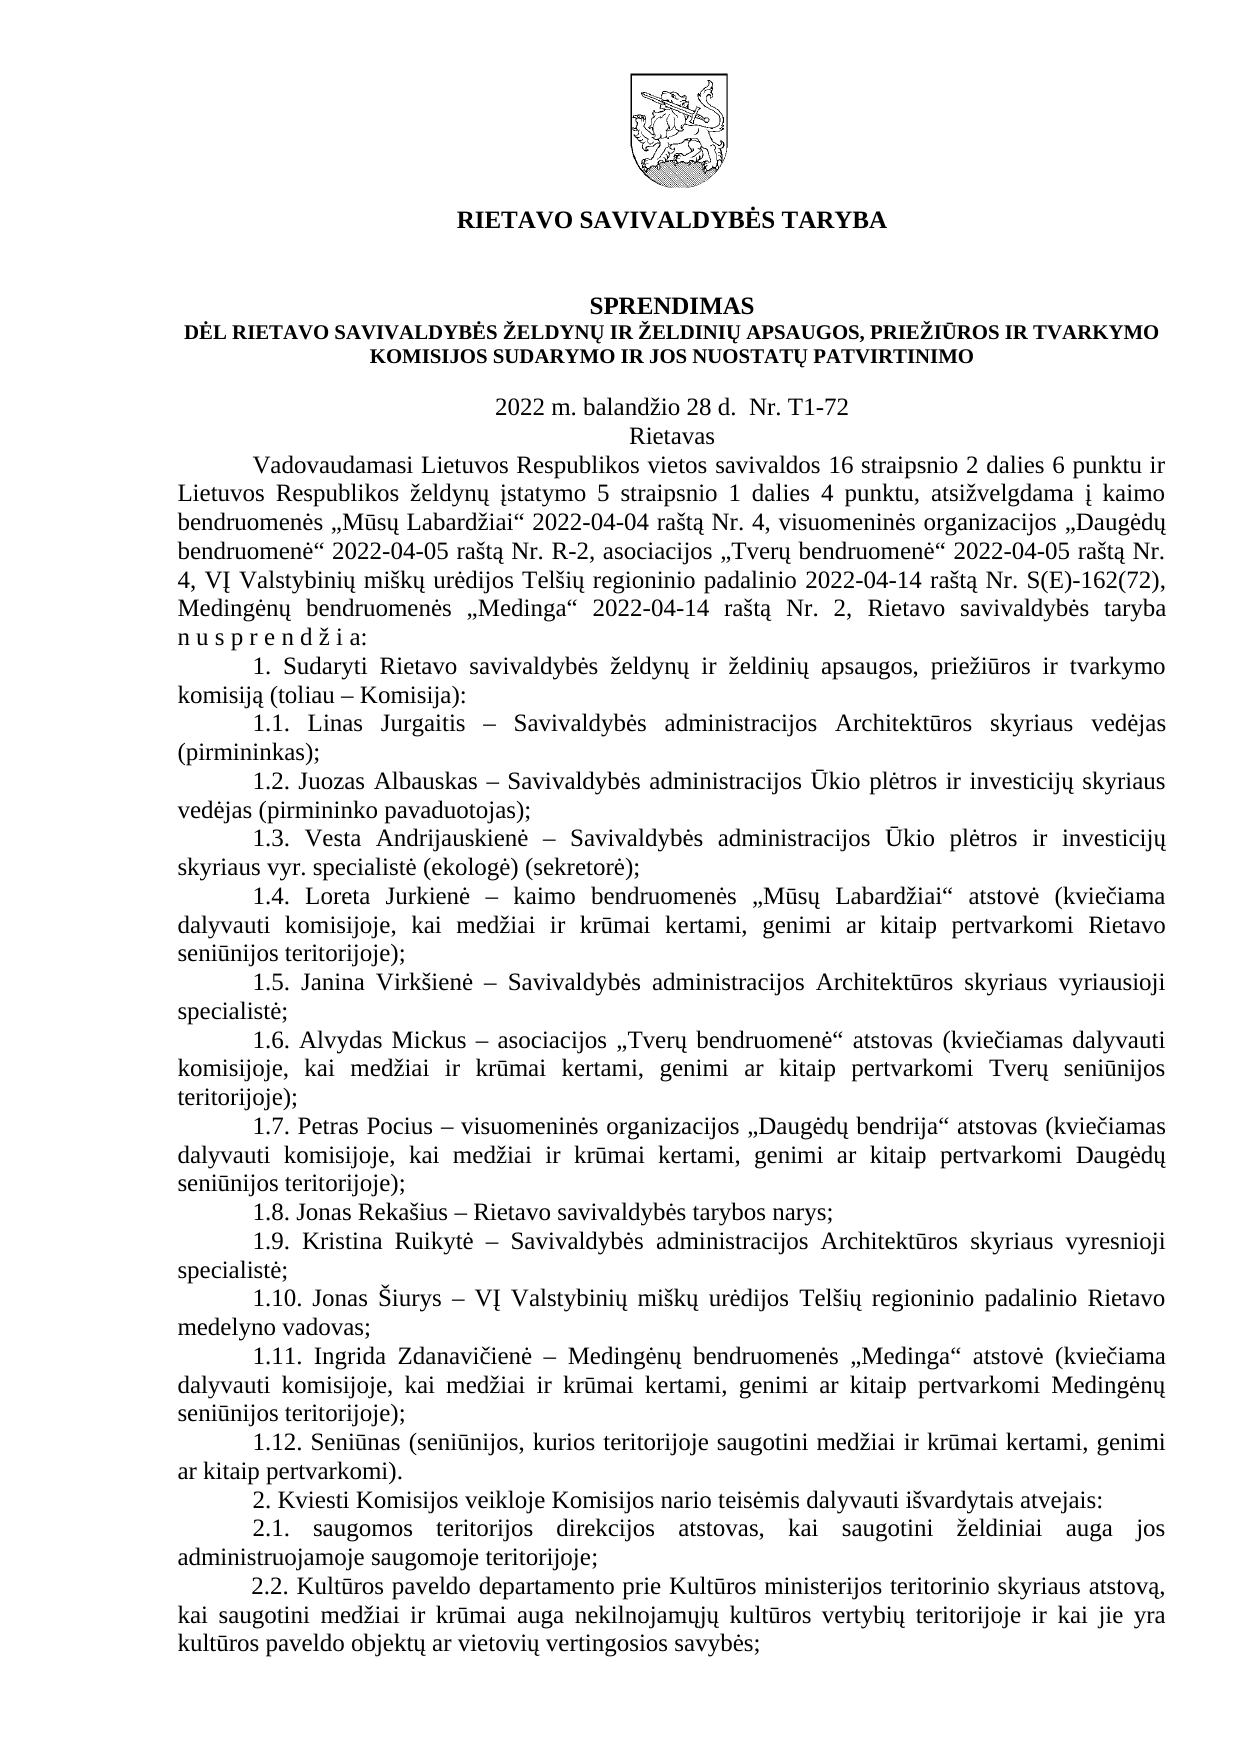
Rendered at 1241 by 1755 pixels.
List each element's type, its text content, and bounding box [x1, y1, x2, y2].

text 1.3. Vesta Andrijauskienė – Savivaldybės administracijos Ūkio plėtros ir investicijų skyriaus vyr. specialistė (ekologė) (sekretorė); [177, 823, 1167, 881]
text 1.12. Seniūnas (seniūnijos, kurios teritorijoje saugotini medžiai ir krūmai kertami, genimi ar kitaip pertvarkomi). [177, 1427, 1167, 1485]
text 1.7. Petras Pocius – visuomeninės organizacijos „Daugėdų bendrija“ atstovas (kviečiamas dalyvauti komisijoje, kai medžiai ir krūmai kertami, genimi ar kitaip pertvarkomi Daugėdų seniūnijos teritorijoje); [177, 1111, 1167, 1197]
text DĖL RIETAVO SAVIVALDYBĖS ŽELDYNŲ IR ŽELDINIŲ APSAUGOS, PRIEŽIŪROS IR TVARKYMO KOMISIJOS SUDARYMO IR JOS NUOSTATŲ PATVIRTINIMO [177, 320, 1167, 368]
text Rietavas [177, 421, 1167, 450]
text 1.9. Kristina Ruikytė – Savivaldybės administracijos Architektūros skyriaus vyresnioji specialistė; [177, 1226, 1167, 1283]
text 1.8. Jonas Rekašius – Rietavo savivaldybės tarybos narys; [177, 1197, 1167, 1226]
text 1.6. Alvydas Mickus – asociacijos „Tverų bendruomenė“ atstovas (kviečiamas dalyvauti komisijoje, kai medžiai ir krūmai kertami, genimi ar kitaip pertvarkomi Tverų seniūnijos teritorijoje); [177, 1025, 1167, 1111]
text Vadovaudamasi Lietuvos Respublikos vietos savivaldos 16 straipsnio 2 dalies 6 punktu ir Lietuvos Respublikos želdynų įstatymo 5 straipsnio 1 dalies 4 punktu, atsižvelgdama į kaimo bendruomenės „Mūsų Labardžiai“ 2022-04-04 raštą Nr. 4, visuomeninės organizacijos „Daugėdų bendruomenė“ 2022-04-05 raštą Nr. R-2, asociacijos „Tverų bendruomenė“ 2022-04-05 raštą Nr. 4, VĮ Valstybinių miškų urėdijos Telšių regioninio padalinio 2022-04-14 raštą Nr. S(E)-162(72), Medingėnų bendruomenės „Medinga“ 2022-04-14 raštą Nr. 2, Rietavo savivaldybės taryba nusprendžia: [177, 450, 1167, 651]
text 1.11. Ingrida Zdanavičienė – Medingėnų bendruomenės „Medinga“ atstovė (kviečiama dalyvauti komisijoje, kai medžiai ir krūmai kertami, genimi ar kitaip pertvarkomi Medingėnų seniūnijos teritorijoje); [177, 1341, 1167, 1427]
text 1.1. Linas Jurgaitis – Savivaldybės administracijos Architektūros skyriaus vedėjas (pirmininkas); [177, 708, 1167, 766]
text 2.1. saugomos teritorijos direkcijos atstovas, kai saugotini želdiniai auga jos administruojamoje saugomoje teritorijoje; [177, 1513, 1167, 1571]
text 1.10. Jonas Šiurys – VĮ Valstybinių miškų urėdijos Telšių regioninio padalinio Rietavo medelyno vadovas; [177, 1283, 1167, 1341]
text 2.2. Kultūros paveldo departamento prie Kultūros ministerijos teritorinio skyriaus atstovą, kai saugotini medžiai ir krūmai auga nekilnojamųjų kultūros vertybių teritorijoje ir kai jie yra kultūros paveldo objektų ar vietovių vertingosios savybės; [177, 1571, 1167, 1657]
text 1. Sudaryti Rietavo savivaldybės želdynų ir želdinių apsaugos, priežiūros ir tvarkymo komisiją (toliau – Komisija): [177, 651, 1167, 708]
text 2. Kviesti Komisijos veikloje Komisijos nario teisėmis dalyvauti išvardytais atvejais: [177, 1485, 1167, 1513]
text 1.5. Janina Virkšienė – Savivaldybės administracijos Architektūros skyriaus vyriausioji specialistė; [177, 967, 1167, 1025]
text SPRENDIMAS [177, 291, 1167, 320]
text 1.4. Loreta Jurkienė – kaimo bendruomenės „Mūsų Labardžiai“ atstovė (kviečiama dalyvauti komisijoje, kai medžiai ir krūmai kertami, genimi ar kitaip pertvarkomi Rietavo seniūnijos teritorijoje); [177, 881, 1167, 967]
text RIETAVO SAVIVALDYBĖS TARYBA [177, 205, 1167, 234]
text 1.2. Juozas Albauskas – Savivaldybės administracijos Ūkio plėtros ir investicijų skyriaus vedėjas (pirmininko pavaduotojas); [177, 766, 1167, 823]
text 2022 m. balandžio 28 d. Nr. T1-72 [177, 392, 1167, 421]
